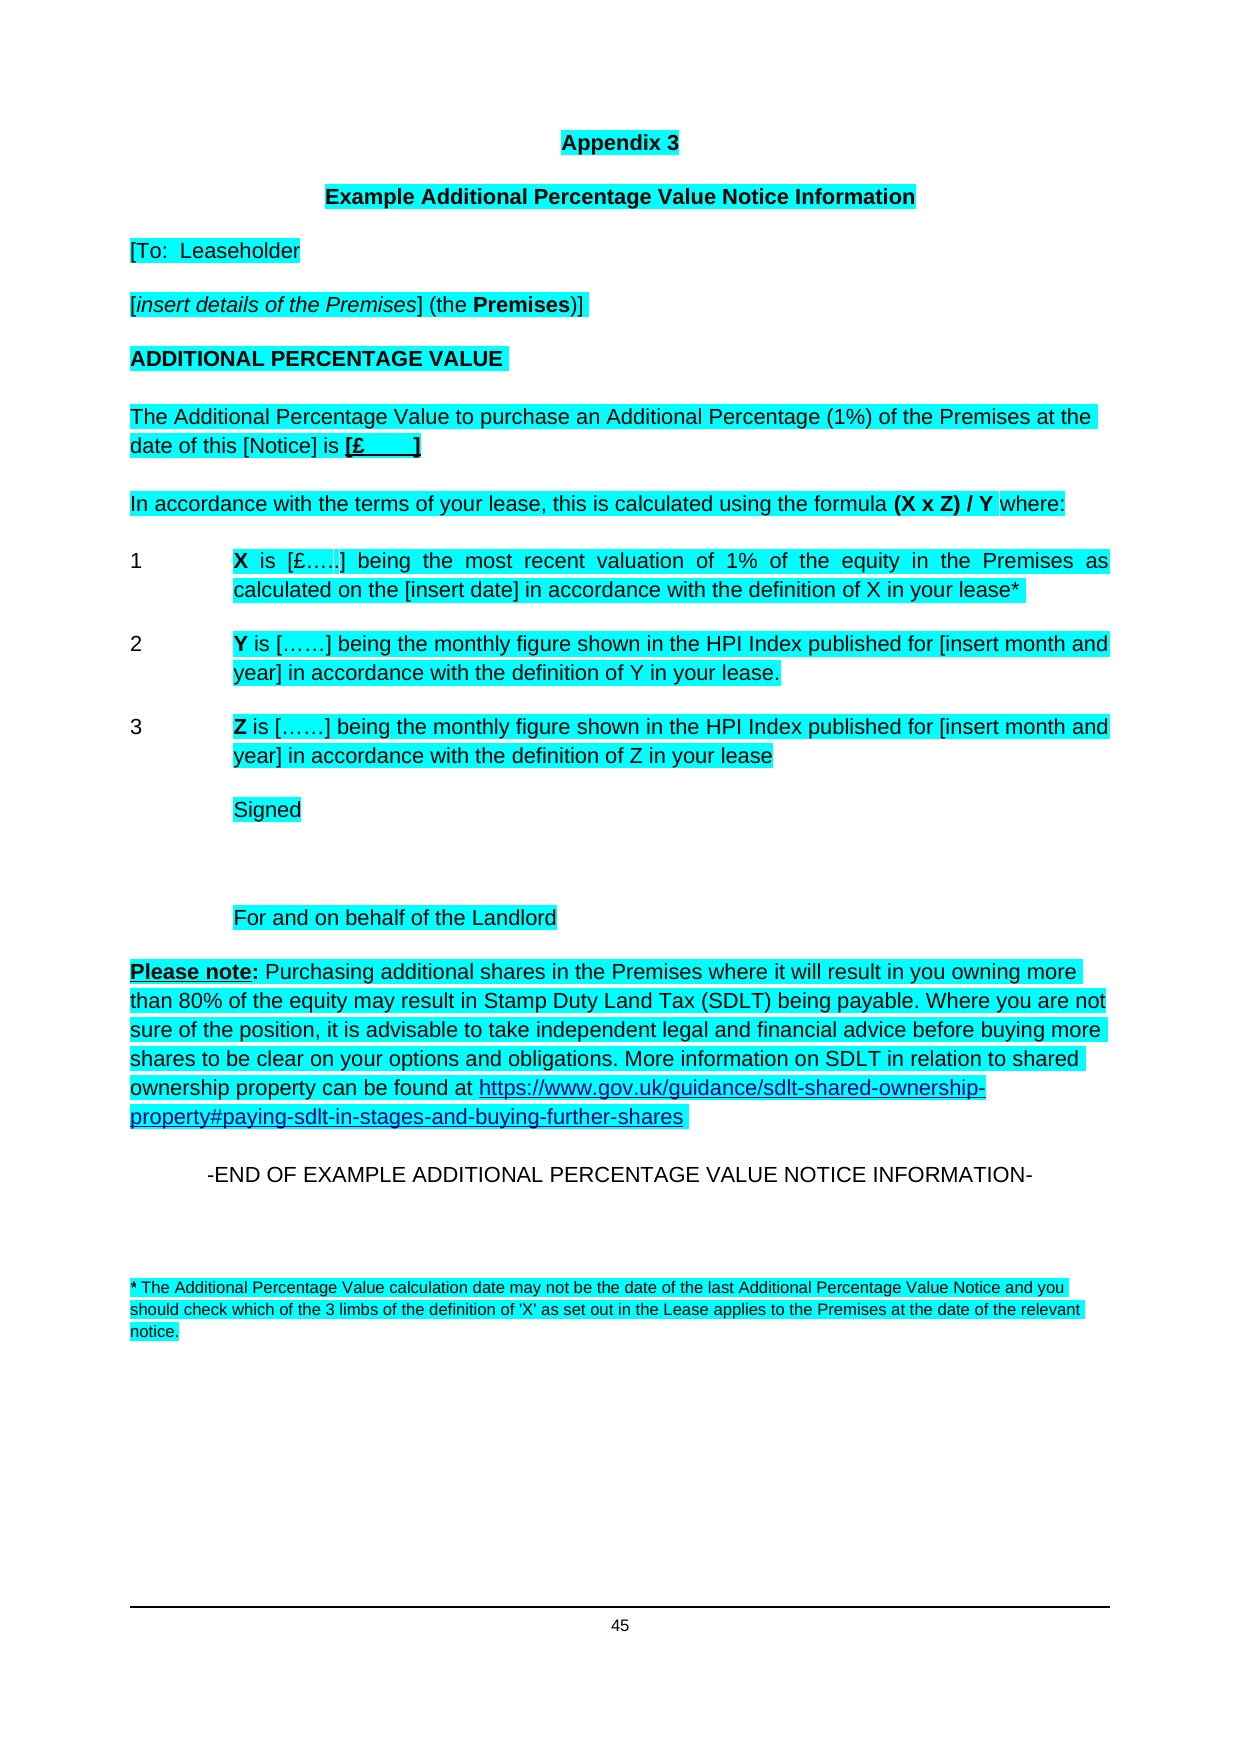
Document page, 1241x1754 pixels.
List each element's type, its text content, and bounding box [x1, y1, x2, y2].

text [insert details of the Premises] (the Premises)] [130, 292, 1110, 317]
text In accordance with the terms of your lease, this is calculated using the formula (X x Z) / Y where: [130, 491, 1110, 516]
text Example Additional Percentage Value Notice Information [130, 184, 1110, 209]
text The Additional Percentage Value to purchase an Additional Percentage (1%) of the Premises at the date of this [Notice] is [£ ] [130, 404, 1110, 458]
list Y is [……] being the monthly figure shown in the HPI Index published for [insert month and year] in accordance with the definition of Y in your lease. [130, 631, 1110, 686]
text [To: Leaseholder [130, 238, 1110, 263]
text Please note: Purchasing additional shares in the Premises where it will result in you owning more than 80% of the equity may result in Stamp Duty Land Tax (SDLT) being payable. Where you are not sure of the position, it is advisable to take independent legal and financial advice before buying more shares to be clear on your options and obligations. More information on SDLT in relation to shared ownership property can be found at https://www.gov.uk/guidance/sdlt-shared-ownership-property#paying-sdlt-in-stages-and-buying-further-shares [130, 959, 1110, 1129]
text Appendix 3 [130, 130, 1110, 155]
text -END OF EXAMPLE ADDITIONAL PERCENTAGE VALUE NOTICE INFORMATION- [130, 1162, 1110, 1187]
list Z is [……] being the monthly figure shown in the HPI Index published for [insert month and year] in accordance with the definition of Z in your lease [130, 714, 1110, 768]
text ADDITIONAL PERCENTAGE VALUE [130, 346, 1110, 371]
text Signed [233, 797, 1110, 822]
text For and on behalf of the Landlord [233, 905, 1110, 930]
list X is [£…..] being the most recent valuation of 1% of the equity in the Premises as calculated on the [insert date] in accordance with the definition of X in your lease* [130, 548, 1110, 603]
text * The Additional Percentage Value calculation date may not be the date of the last Additional Percentage Value Notice and you should check which of the 3 limbs of the definition of 'X' as set out in the Lease applies to the Premises at the date of the relevant notice. [130, 1278, 1110, 1341]
